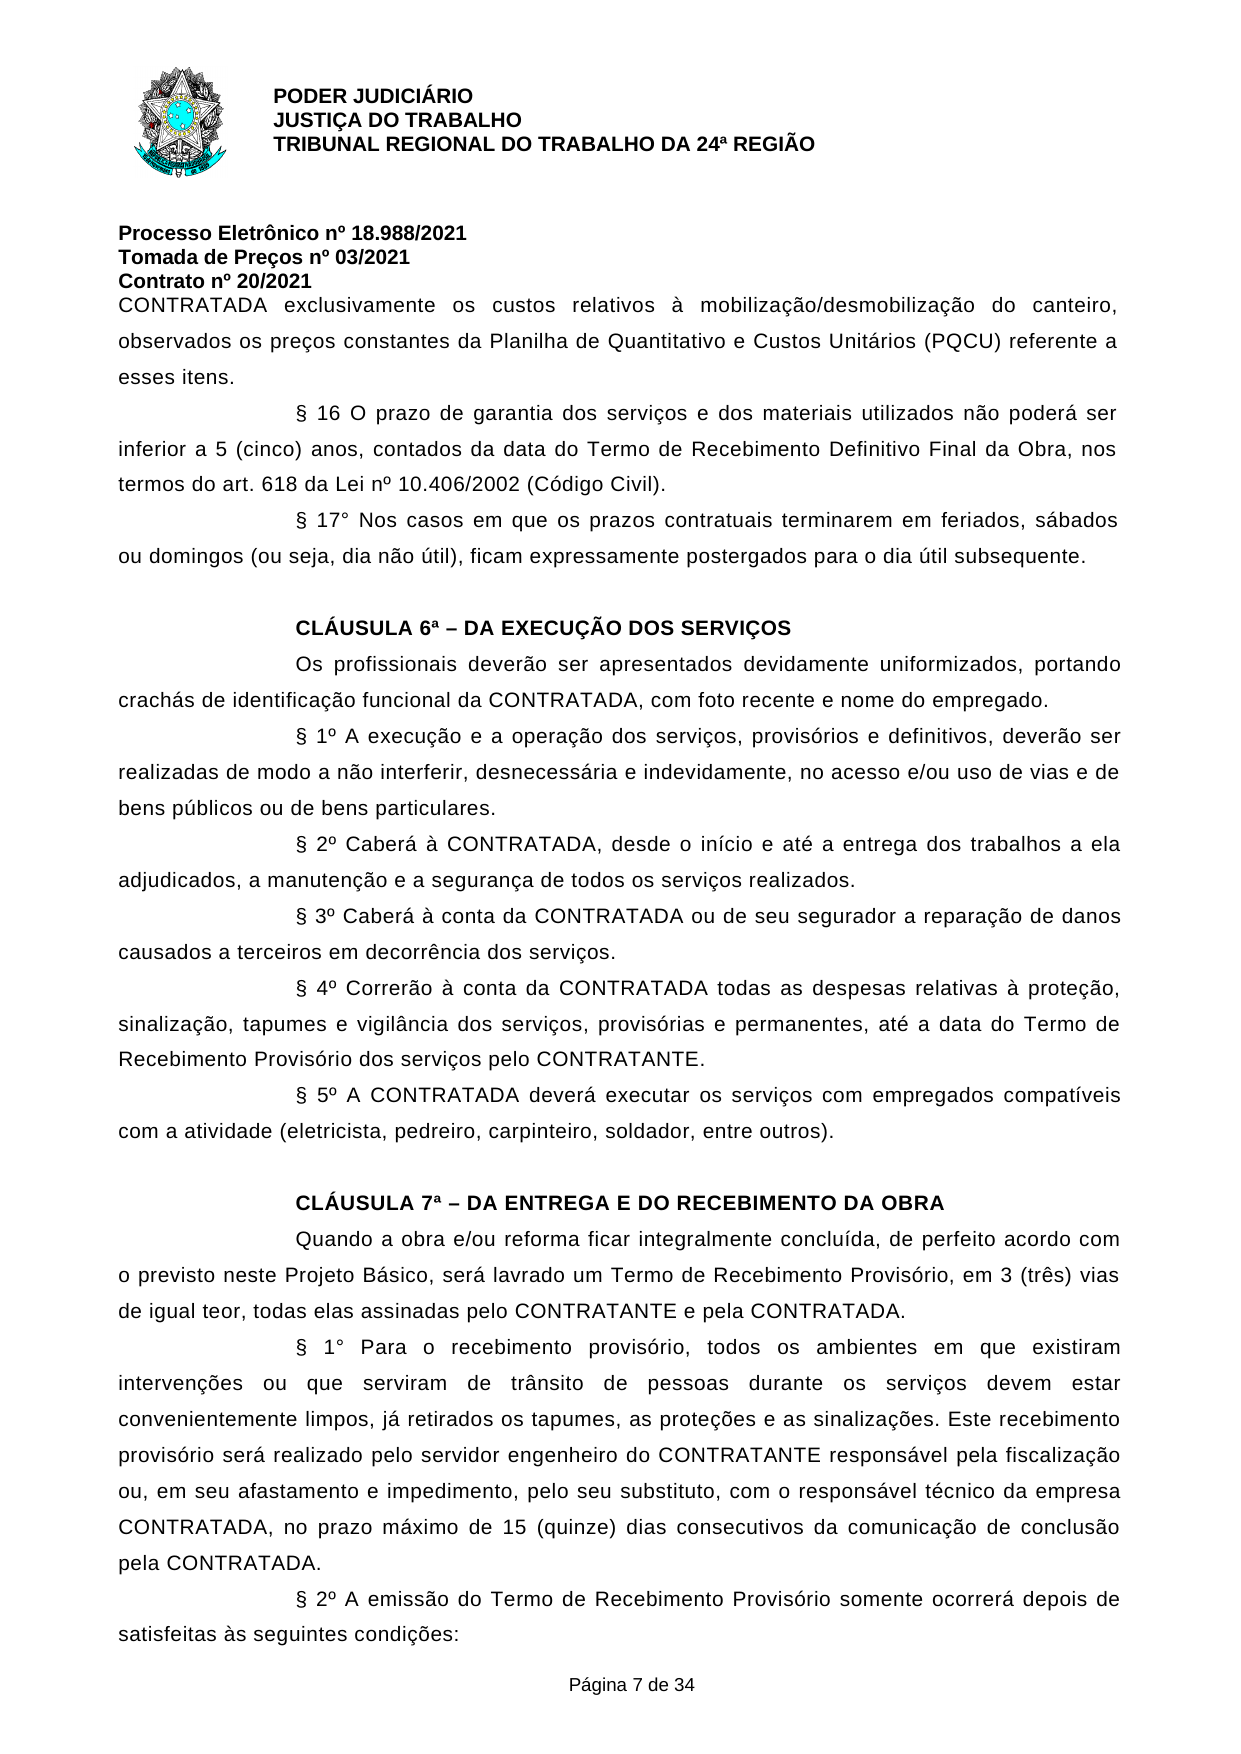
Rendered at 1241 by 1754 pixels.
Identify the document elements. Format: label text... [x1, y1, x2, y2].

text § 5º A CONTRATADA deverá executar os serviços com empregados compatíveis com a atividade (eletricista, pedreiro, carpinteiro, soldador, entre outros). [118, 1083, 1122, 1143]
text § 17° Nos casos em que os prazos contratuais terminarem em feriados, sábados ou domingos (ou seja, dia não útil), ficam expressamente postergados para o dia útil subsequente. [118, 508, 1119, 568]
text Quando a obra e/ou reforma ficar integralmente concluída, de perfeito acordo com o previsto neste Projeto Básico, será lavrado um Termo de Recebimento Provisório, em 3 (três) vias de igual teor, todas elas assinadas pelo CONTRATANTE e pela CONTRATADA. [118, 1227, 1122, 1323]
text § 16 O prazo de garantia dos serviços e dos materiais utilizados não poderá ser inferior a 5 (cinco) anos, contados da data do Termo de Recebimento Definitivo Final da Obra, nos termos do art. 618 da Lei nº 10.406/2002 (Código Civil). [118, 400, 1119, 496]
text Os profissionais deverão ser apresentados devidamente uniformizados, portando crachás de identificação funcional da CONTRATADA, com foto recente e nome do empregado. [118, 652, 1122, 712]
text § 2º A emissão do Termo de Recebimento Provisório somente ocorrerá depois de satisfeitas às seguintes condições: [118, 1586, 1122, 1646]
text CONTRATADA exclusivamente os custos relativos à mobilização/desmobilização do canteiro, observados os preços constantes da Planilha de Quantitativo e Custos Unitários (PQCU) referente a esses itens. [118, 293, 1119, 388]
picture [133, 66, 228, 178]
text § 4º Correrão à conta da CONTRATADA todas as despesas relativas à proteção, sinalização, tapumes e vigilância dos serviços, provisórias e permanentes, até a data do Termo de Recebimento Provisório dos serviços pelo CONTRATANTE. [118, 975, 1122, 1071]
text CLÁUSULA 7ª – DA ENTREGA E DO RECEBIMENTO DA OBRA [118, 1191, 1122, 1215]
text CLÁUSULA 6ª – DA EXECUÇÃO DOS SERVIÇOS [118, 616, 1119, 640]
text § 3º Caberá à conta da CONTRATADA ou de seu segurador a reparação de danos causados a terceiros em decorrência dos serviços. [118, 903, 1122, 963]
text § 2º Caberá à CONTRATADA, desde o início e até a entrega dos trabalhos a ela adjudicados, a manutenção e a segurança de todos os serviços realizados. [118, 832, 1122, 892]
text § 1º A execução e a operação dos serviços, provisórios e definitivos, deverão ser realizadas de modo a não interferir, desnecessária e indevidamente, no acesso e/ou uso de vias e de bens públicos ou de bens particulares. [118, 724, 1122, 820]
text § 1° Para o recebimento provisório, todos os ambientes em que existiram intervenções ou que serviram de trânsito de pessoas durante os serviços devem estar convenientemente limpos, já retirados os tapumes, as proteções e as sinalizações. Este recebimento provisório será realizado pelo servidor engenheiro do CONTRATANTE responsável pela fiscalização ou, em seu afastamento e impedimento, pelo seu substituto, com o responsável técnico da empresa CONTRATADA, no prazo máximo de 15 (quinze) dias consecutivos da comunicação de conclusão pela CONTRATADA. [118, 1335, 1122, 1574]
